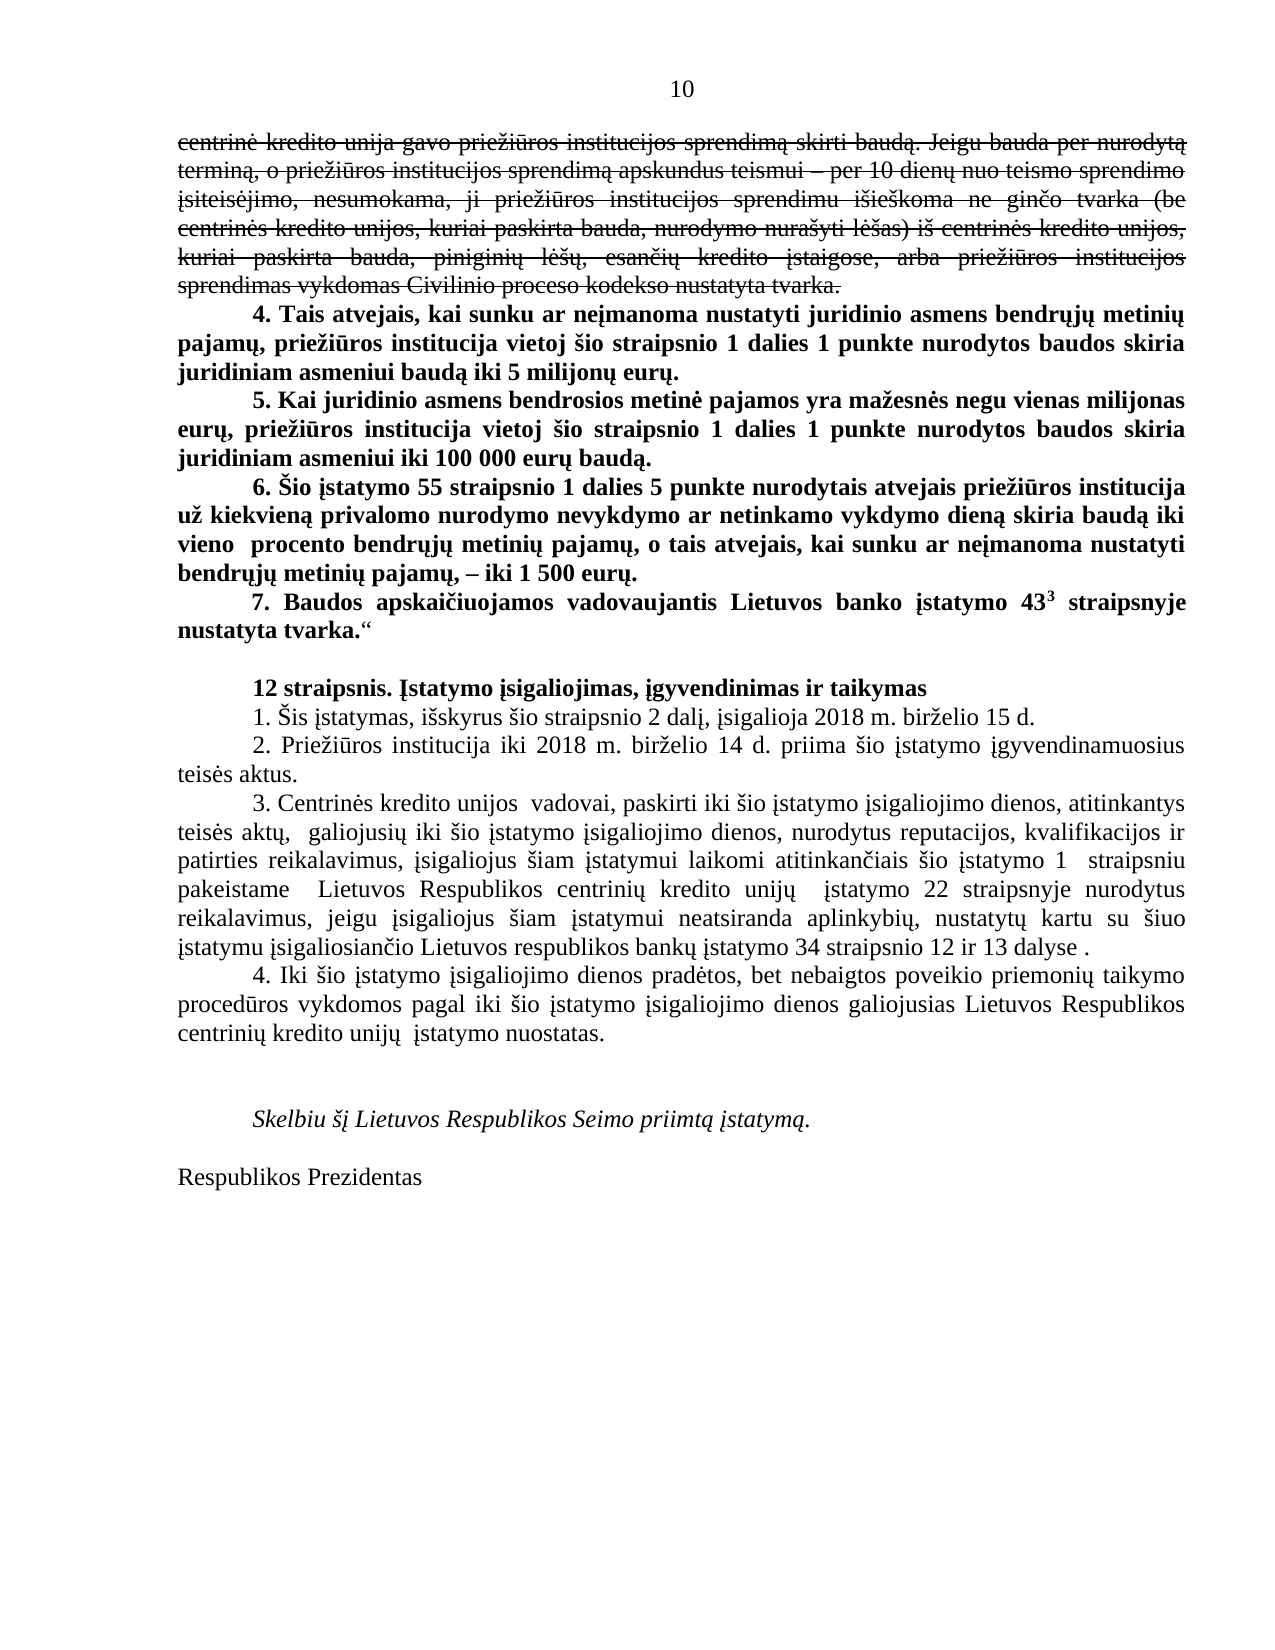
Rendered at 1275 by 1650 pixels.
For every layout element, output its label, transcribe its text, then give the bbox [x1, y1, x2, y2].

text 2. Priežiūros institucija iki 2018 m. birželio 14 d. priima šio įstatymo įgyvendinamuosius teisės aktus. [177, 730, 1186, 788]
text 6. Šio įstatymo 55 straipsnio 1 dalies 5 punkte nurodytais atvejais priežiūros institucija už kiekvieną privalomo nurodymo nevykdymo ar netinkamo vykdymo dieną skiria baudą iki vieno procento bendrųjų metinių pajamų, o tais atvejais, kai sunku ar neįmanoma nustatyti bendrųjų metinių pajamų, – iki 1 500 eurų. [177, 472, 1186, 587]
text 1. Šis įstatymas, išskyrus šio straipsnio 2 dalį, įsigalioja 2018 m. birželio 15 d. [177, 702, 1186, 730]
text Skelbiu šį Lietuvos Respublikos Seimo priimtą įstatymą. [177, 1104, 1186, 1133]
text 12 straipsnis. Įstatymo įsigaliojimas, įgyvendinimas ir taikymas [177, 673, 1186, 702]
text 7. Baudos apskaičiuojamos vadovaujantis Lietuvos banko įstatymo 433 straipsnyje nustatyta tvarka.“ [177, 587, 1186, 644]
text 4. Tais atvejais, kai sunku ar neįmanoma nustatyti juridinio asmens bendrųjų metinių pajamų, priežiūros institucija vietoj šio straipsnio 1 dalies 1 punkte nurodytos baudos skiria juridiniam asmeniui baudą iki 5 milijonų eurų. [177, 299, 1186, 385]
text 3. Baudos į valstybės biudžetą sumokamos ne vėliau kaip per vieną mėnesį nuo dienos, kurią centrinė kredito unija gavo priežiūros institucijos sprendimą skirti baudą. Jeigu bauda per nurodytą terminą, o priežiūros institucijos sprendimą apskundus teismui – per 10 dienų nuo teismo sprendimo įsiteisėjimo, nesumokama, ji priežiūros institucijos sprendimu išieškoma ne ginčo tvarka (be centrinės kredito unijos, kuriai paskirta bauda, nurodymo nurašyti lėšas) iš centrinės kredito unijos, kuriai paskirta bauda, piniginių lėšų, esančių kredito įstaigose, arba priežiūros institucijos sprendimas vykdomas Civilinio proceso kodekso nustatyta tvarka. [177, 127, 1186, 142]
text 3. Baudos į valstybės biudžetą sumokamos ne vėliau kaip per vieną mėnesį nuo dienos, kurią centrinė kredito unija gavo priežiūros institucijos sprendimą skirti baudą. Jeigu bauda per nurodytą terminą, o priežiūros institucijos sprendimą apskundus teismui – per 10 dienų nuo teismo sprendimo įsiteisėjimo, nesumokama, ji priežiūros institucijos sprendimu išieškoma ne ginčo tvarka (be centrinės kredito unijos, kuriai paskirta bauda, nurodymo nurašyti lėšas) iš centrinės kredito unijos, kuriai paskirta bauda, piniginių lėšų, esančių kredito įstaigose, arba priežiūros institucijos sprendimas vykdomas Civilinio proceso kodekso nustatyta tvarka. [177, 143, 1186, 200]
text 3. Baudos į valstybės biudžetą sumokamos ne vėliau kaip per vieną mėnesį nuo dienos, kurią centrinė kredito unija gavo priežiūros institucijos sprendimą skirti baudą. Jeigu bauda per nurodytą terminą, o priežiūros institucijos sprendimą apskundus teismui – per 10 dienų nuo teismo sprendimo įsiteisėjimo, nesumokama, ji priežiūros institucijos sprendimu išieškoma ne ginčo tvarka (be centrinės kredito unijos, kuriai paskirta bauda, nurodymo nurašyti lėšas) iš centrinės kredito unijos, kuriai paskirta bauda, piniginių lėšų, esančių kredito įstaigose, arba priežiūros institucijos sprendimas vykdomas Civilinio proceso kodekso nustatyta tvarka. [177, 201, 1186, 228]
text 3. Centrinės kredito unijos vadovai, paskirti iki šio įstatymo įsigaliojimo dienos, atitinkantys teisės aktų, galiojusių iki šio įstatymo įsigaliojimo dienos, nurodytus reputacijos, kvalifikacijos ir patirties reikalavimus, įsigaliojus šiam įstatymui laikomi atitinkančiais šio įstatymo 1 straipsniu pakeistame Lietuvos Respublikos centrinių kredito unijų įstatymo 22 straipsnyje nurodytus reikalavimus, jeigu įsigaliojus šiam įstatymui neatsiranda aplinkybių, nustatytų kartu su šiuo įstatymu įsigaliosiančio Lietuvos respublikos bankų įstatymo 34 straipsnio 12 ir 13 dalyse . [177, 788, 1186, 960]
text 4. Iki šio įstatymo įsigaliojimo dienos pradėtos, bet nebaigtos poveikio priemonių taikymo procedūros vykdomos pagal iki šio įstatymo įsigaliojimo dienos galiojusias Lietuvos Respublikos centrinių kredito unijų įstatymo nuostatas. [177, 960, 1186, 1047]
text 3. Baudos į valstybės biudžetą sumokamos ne vėliau kaip per vieną mėnesį nuo dienos, kurią centrinė kredito unija gavo priežiūros institucijos sprendimą skirti baudą. Jeigu bauda per nurodytą terminą, o priežiūros institucijos sprendimą apskundus teismui – per 10 dienų nuo teismo sprendimo įsiteisėjimo, nesumokama, ji priežiūros institucijos sprendimu išieškoma ne ginčo tvarka (be centrinės kredito unijos, kuriai paskirta bauda, nurodymo nurašyti lėšas) iš centrinės kredito unijos, kuriai paskirta bauda, piniginių lėšų, esančių kredito įstaigose, arba priežiūros institucijos sprendimas vykdomas Civilinio proceso kodekso nustatyta tvarka. [177, 258, 1186, 299]
text 3. Baudos į valstybės biudžetą sumokamos ne vėliau kaip per vieną mėnesį nuo dienos, kurią centrinė kredito unija gavo priežiūros institucijos sprendimą skirti baudą. Jeigu bauda per nurodytą terminą, o priežiūros institucijos sprendimą apskundus teismui – per 10 dienų nuo teismo sprendimo įsiteisėjimo, nesumokama, ji priežiūros institucijos sprendimu išieškoma ne ginčo tvarka (be centrinės kredito unijos, kuriai paskirta bauda, nurodymo nurašyti lėšas) iš centrinės kredito unijos, kuriai paskirta bauda, piniginių lėšų, esančių kredito įstaigose, arba priežiūros institucijos sprendimas vykdomas Civilinio proceso kodekso nustatyta tvarka. [177, 229, 1186, 257]
text Respublikos Prezidentas [177, 1162, 1186, 1190]
text 5. Kai juridinio asmens bendrosios metinė pajamos yra mažesnės negu vienas milijonas eurų, priežiūros institucija vietoj šio straipsnio 1 dalies 1 punkte nurodytos baudos skiria juridiniam asmeniui iki 100 000 eurų baudą. [177, 385, 1186, 472]
